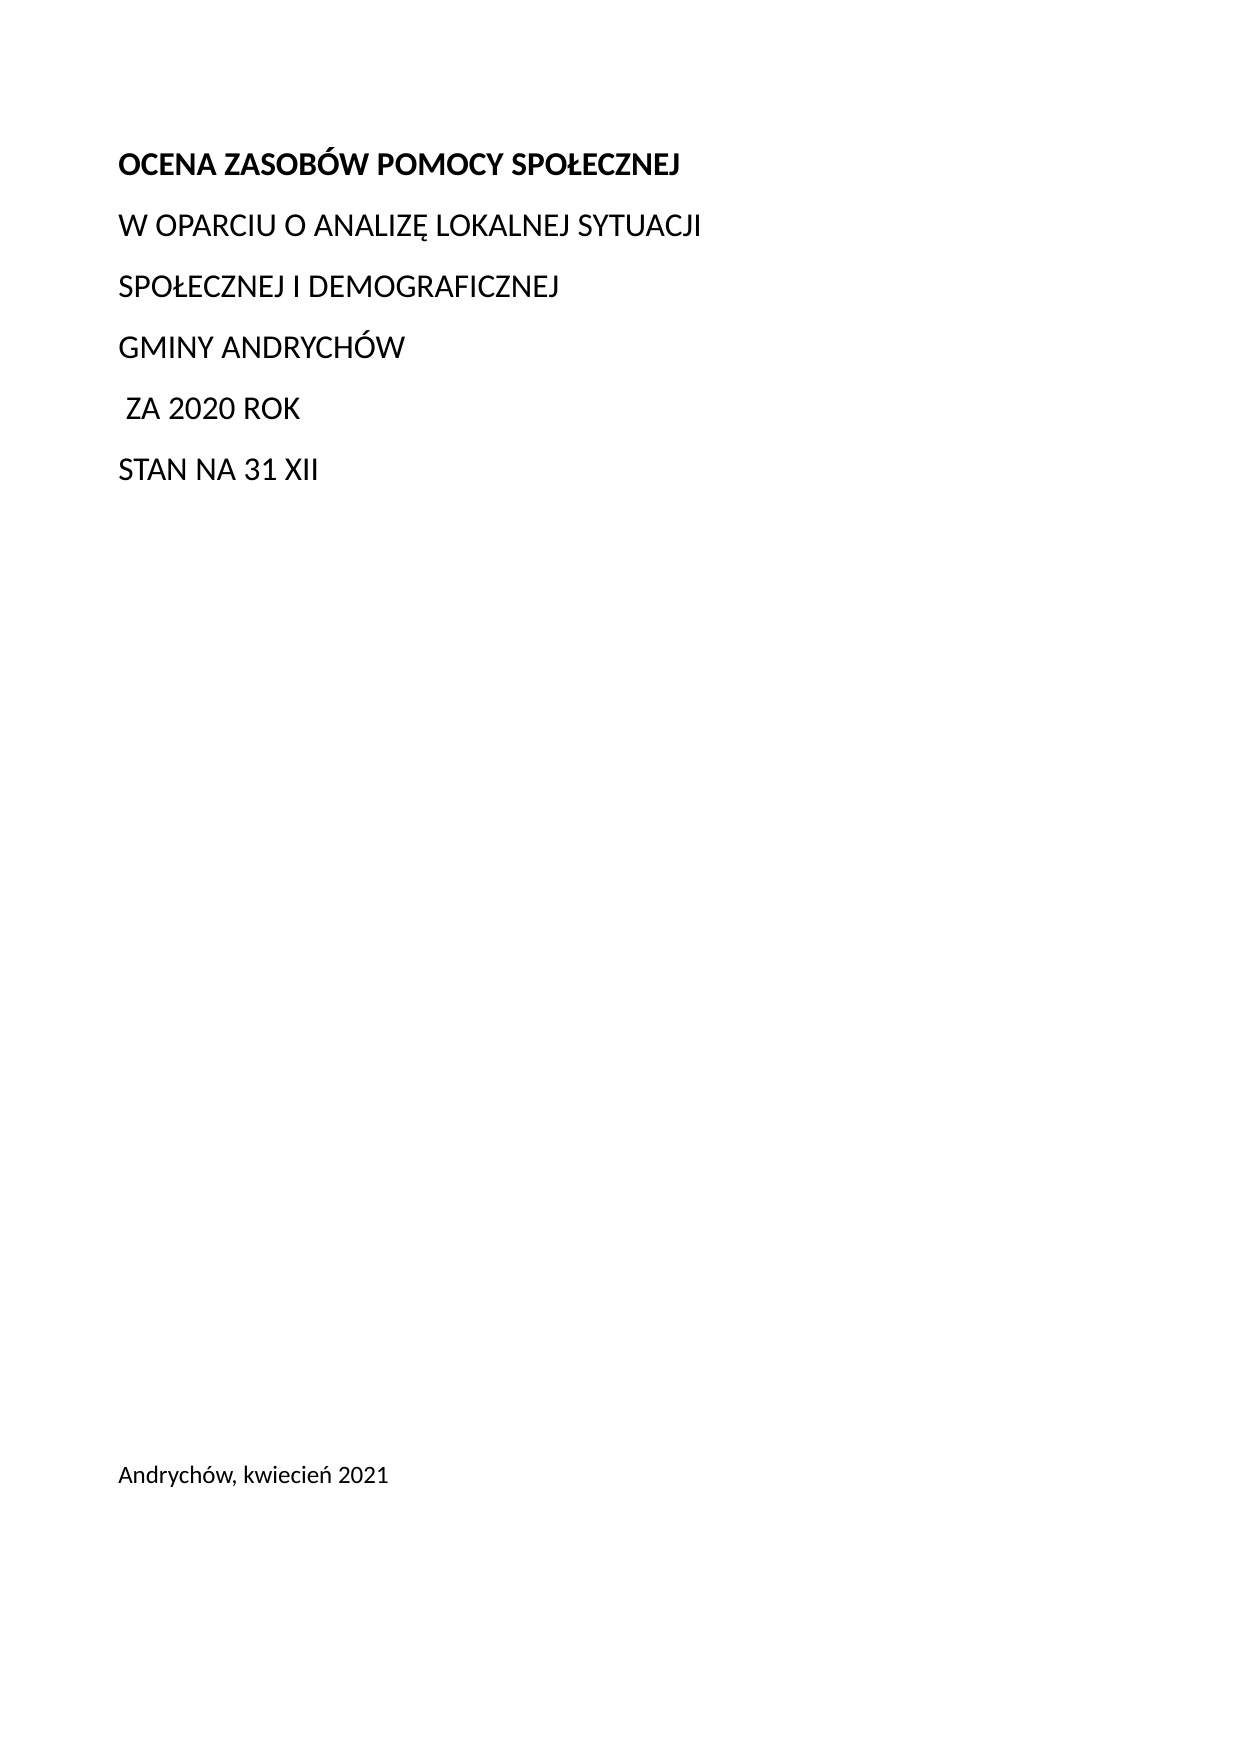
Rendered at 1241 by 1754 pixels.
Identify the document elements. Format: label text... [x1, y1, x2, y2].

subtitle OCENA ZASOBÓW POMOCY SPOŁECZNEJ W OPARCIU O ANALIZĘ LOKALNEJ SYTUACJI SPOŁECZNEJ I DEMOGRAFICZNEJ GMINY ANDRYCHÓW ZA 2020 ROK STAN NA 31 XII [118, 143, 1122, 489]
text Andrychów, kwiecień 2021 [118, 1459, 1122, 1490]
